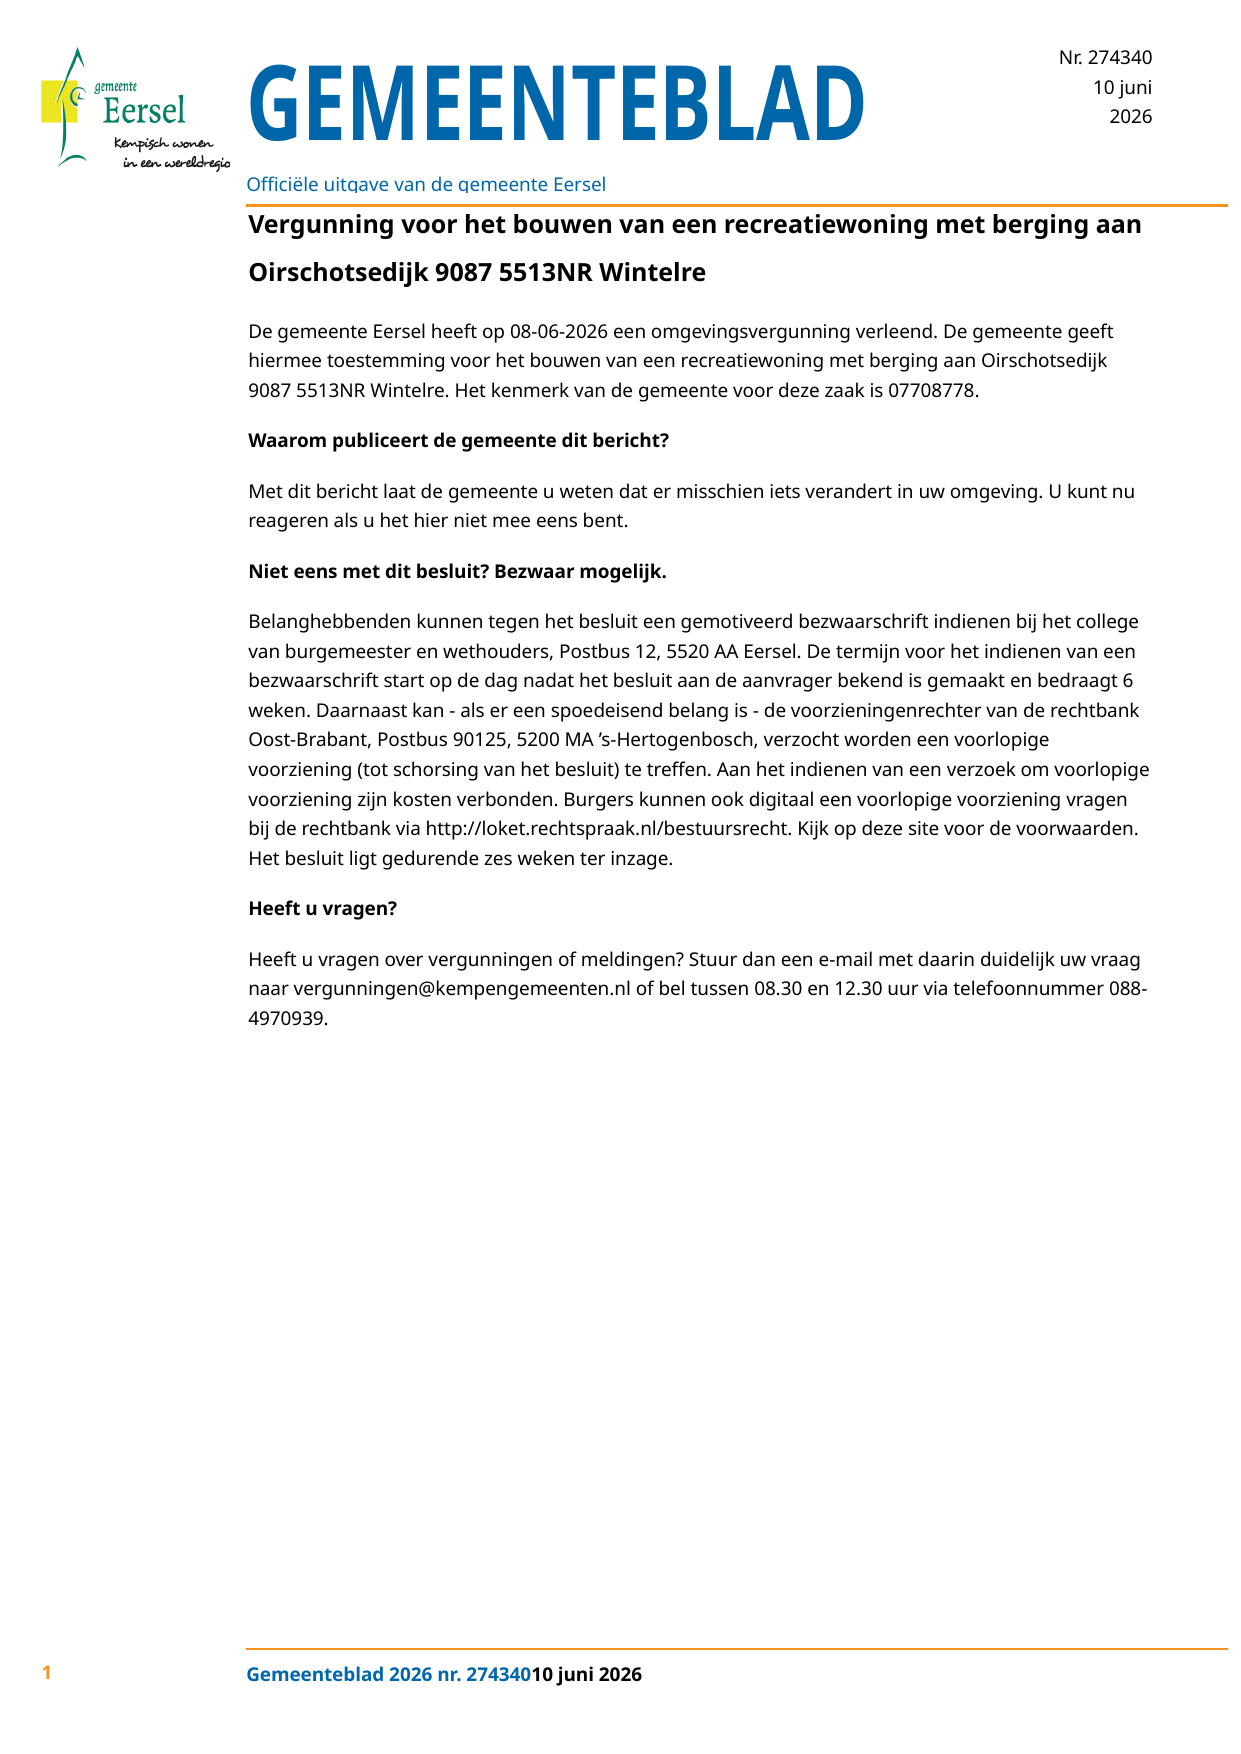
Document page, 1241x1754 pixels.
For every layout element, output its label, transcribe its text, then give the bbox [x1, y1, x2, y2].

text Vergunning voor het bouwen van een recreatiewoning met berging aan Oirschotsedijk 9087 5513NR Wintelre [248, 207, 1152, 288]
text Niet eens met dit besluit? Bezwaar mogelijk. [248, 558, 1152, 584]
text Heeft u vragen over vergunningen of meldingen? Stuur dan een e-mail met daarin duidelijk uw vraag naar vergunningen@kempengemeenten.nl of bel tussen 08.30 en 12.30 uur via telefoonnummer 088-4970939. [248, 946, 1152, 1031]
text De gemeente Eersel heeft op 08-06-2026 een omgevingsvergunning verleend. De gemeente geeft hiermee toestemming voor het bouwen van een recreatiewoning met berging aan Oirschotsedijk 9087 5513NR Wintelre. Het kenmerk van de gemeente voor deze zaak is 07708778. [248, 318, 1152, 403]
text Met dit bericht laat de gemeente u weten dat er misschien iets verandert in uw omgeving. U kunt nu reageren als u het hier niet mee eens bent. [248, 478, 1152, 533]
text Heeft u vragen? [248, 895, 1152, 921]
picture [41, 47, 231, 172]
text Belanghebbenden kunnen tegen het besluit een gemotiveerd bezwaarschrift indienen bij het college van burgemeester en wethouders, Postbus 12, 5520 AA Eersel. De termijn voor het indienen van een bezwaarschrift start op de dag nadat het besluit aan de aanvrager bekend is gemaakt en bedraagt 6 weken. Daarnaast kan - als er een spoedeisend belang is - de voorzieningenrechter van de rechtbank Oost-Brabant, Postbus 90125, 5200 MA ’s-Hertogenbosch, verzocht worden een voorlopige voorziening (tot schorsing van het besluit) te treffen. Aan het indienen van een verzoek om voorlopige voorziening zijn kosten verbonden. Burgers kunnen ook digitaal een voorlopige voorziening vragen bij de rechtbank via http://loket.rechtspraak.nl/bestuursrecht. Kijk op deze site voor de voorwaarden. Het besluit ligt gedurende zes weken ter inzage. [248, 608, 1152, 871]
text Waarom publiceert de gemeente dit bericht? [248, 427, 1152, 453]
